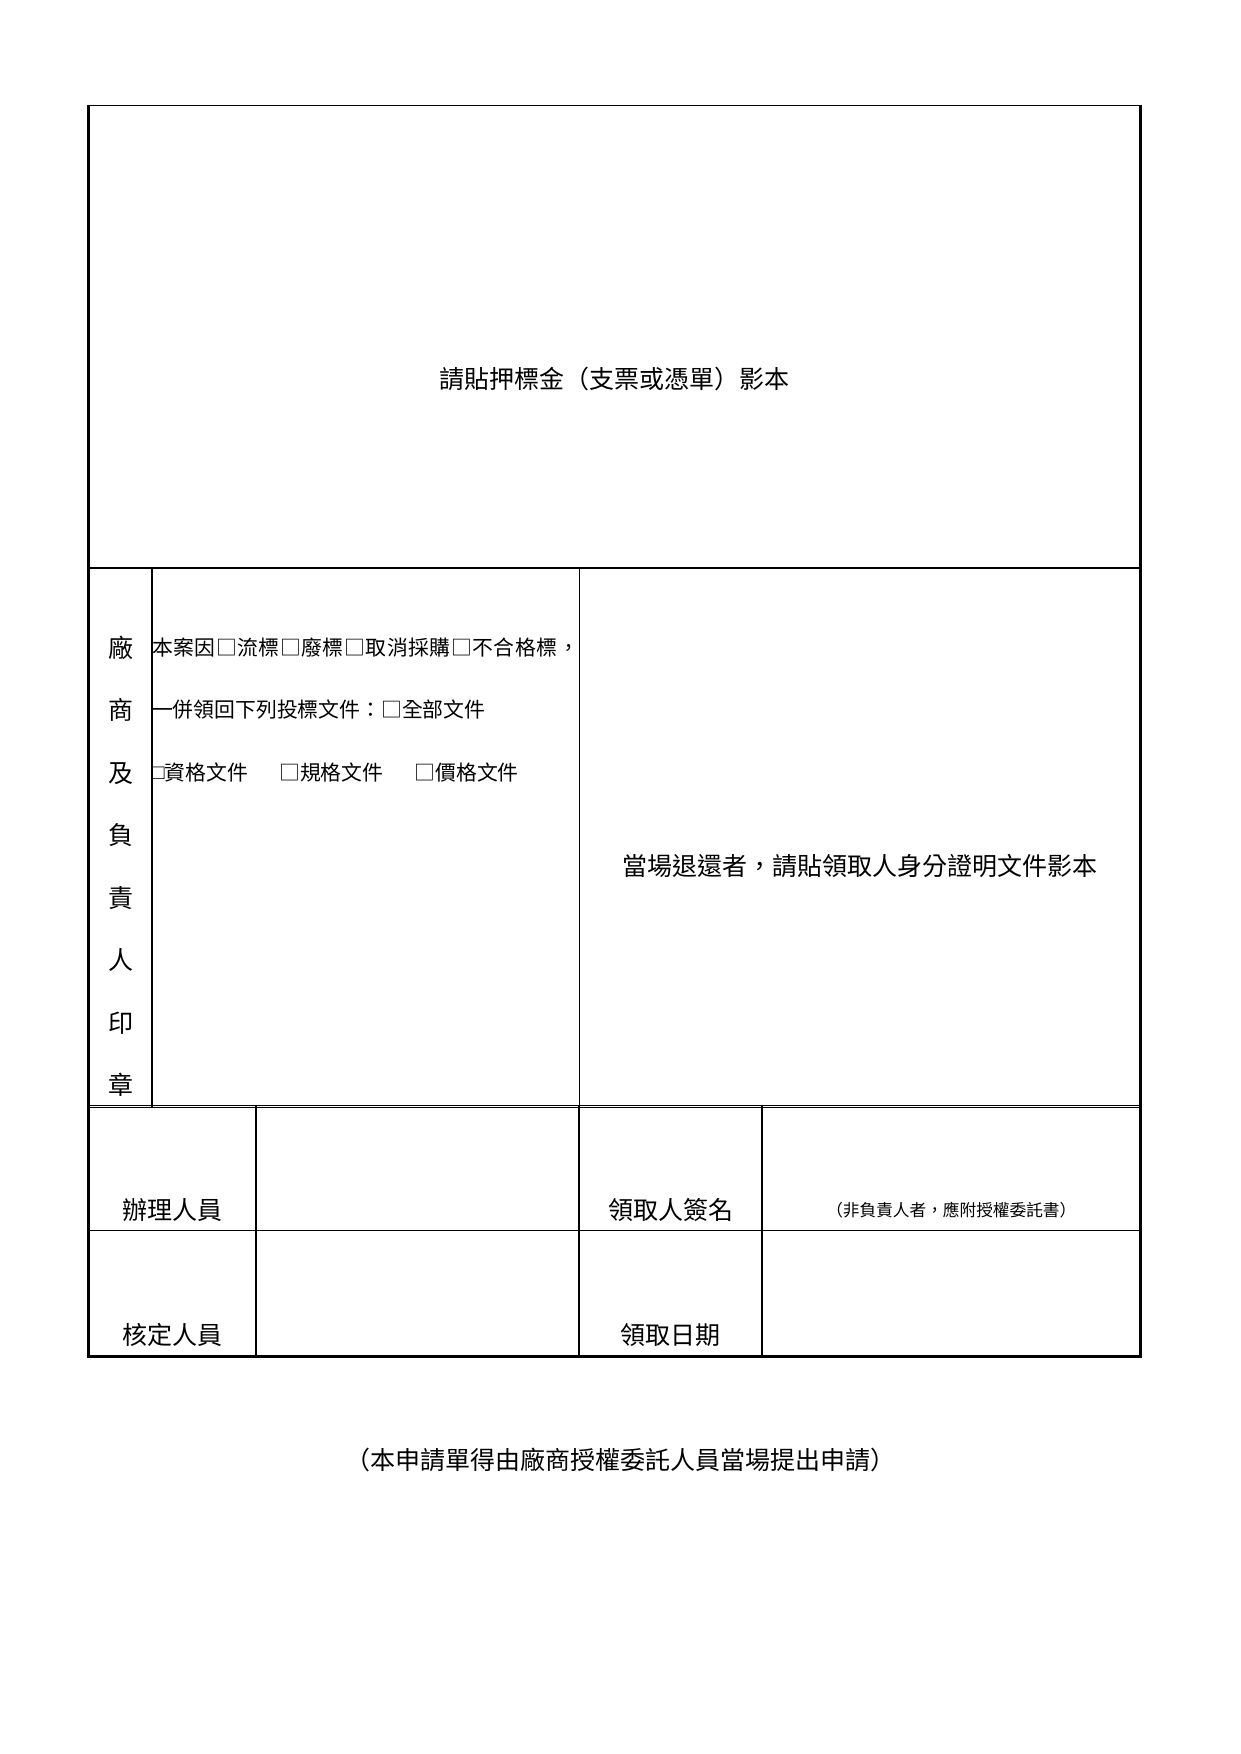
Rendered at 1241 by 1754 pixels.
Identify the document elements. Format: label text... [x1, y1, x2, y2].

table_cell [257, 1108, 578, 1229]
table_cell 核定人員 [90, 1231, 255, 1354]
table_cell 領取人簽名 [580, 1108, 761, 1229]
table_cell 辦理人員 [90, 1108, 255, 1229]
table_cell 當場退還者，請貼領取人身分證明文件影本 [580, 569, 1139, 1104]
table_cell 廠商及負責人印章 [90, 569, 151, 1104]
table_cell 本案因□流標□廢標□取消採購□不合格標，一併領回下列投標文件：□全部文件 □資格文件 □規格文件 □價格文件 [153, 569, 579, 1104]
table_cell [257, 1231, 578, 1354]
table_cell 請貼押標金（支票或憑單）影本 [90, 106, 1139, 567]
table_cell [763, 1231, 1139, 1354]
table_cell （非負責人者，應附授權委託書） [763, 1108, 1139, 1229]
text （本申請單得由廠商授權委託人員當場提出申請） [89, 1417, 1152, 1479]
table_cell 領取日期 [580, 1231, 761, 1354]
